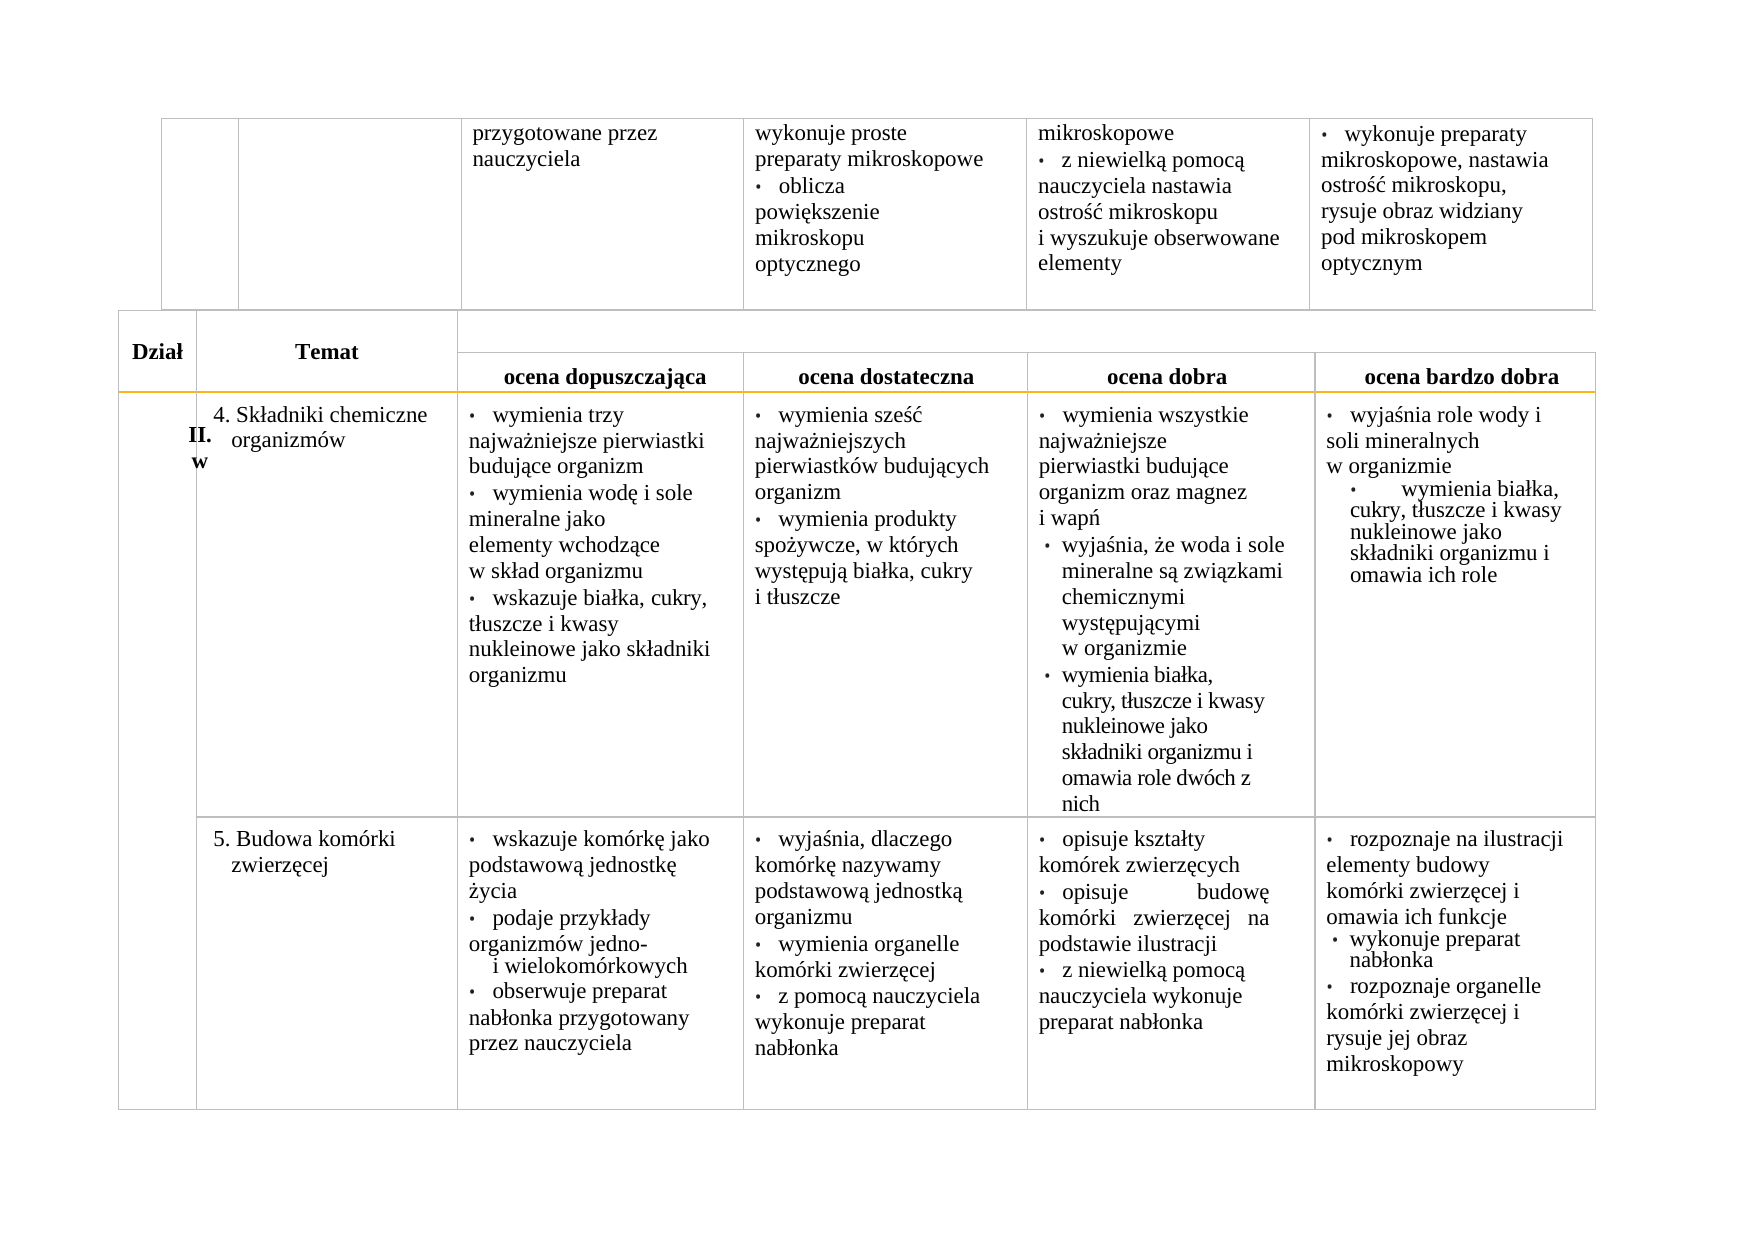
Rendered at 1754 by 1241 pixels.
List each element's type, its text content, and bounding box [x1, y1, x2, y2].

table_cell opisuje kształty komórek zwierzęcych opisuje budowę komórki zwierzęcej na podstawie ilustracji z niewielką pomocą nauczyciela wykonuje preparat nabłonka [1028, 818, 1314, 1109]
table_cell ocena dopuszczająca [458, 353, 743, 391]
table_cell podaje nazwy wskazanych przez nauczyciela części mikroskopu optycznego z pomocą nauczyciela wykonuje proste preparaty mikroskopowe oblicza powiększenie mikroskopu optycznego [744, 119, 1026, 309]
table_header Temat [197, 311, 457, 391]
table_cell mikroskopowe z niewielką pomocą nauczyciela nastawia ostrość mikroskopu i wyszukuje obserwowane elementy [1027, 119, 1309, 309]
table_cell z pomocą nauczyciela podaje nazwy części mikroskopu optycznego obserwuje pod mikroskopem preparaty przygotowane przez nauczyciela [462, 119, 743, 309]
table_cell ocena dostateczna [744, 353, 1027, 391]
table_cell rozpoznaje na ilustracji elementy budowy komórki zwierzęcej i omawia ich funkcje wykonuje preparat nabłonka rozpoznaje organelle komórki zwierzęcej i rysuje jej obraz mikroskopowy [1316, 818, 1595, 1109]
table_cell 4. Składniki chemiczne organizmów [197, 393, 457, 816]
table_cell wymienia sześć najważniejszych pierwiastków budujących organizm wymienia produkty spożywcze, w których występują białka, cukry i tłuszcze [744, 393, 1027, 816]
table_header Dział [119, 311, 196, 391]
table_cell ocena bardzo dobra [1316, 353, 1595, 391]
table_cell [162, 119, 238, 309]
table_header [458, 311, 1596, 352]
table_cell [239, 119, 461, 309]
table_cell wyjaśnia, dlaczego komórkę nazywamy podstawową jednostką organizmu wymienia organelle komórki zwierzęcej z pomocą nauczyciela wykonuje preparat nabłonka [744, 818, 1027, 1109]
table_cell wskazuje komórkę jako podstawową jednostkę życia podaje przykłady organizmów jedno- i wielokomórkowych obserwuje preparat nabłonka przygotowany przez nauczyciela [458, 818, 743, 1109]
table_cell wymienia trzy najważniejsze pierwiastki budujące organizm wymienia wodę i sole mineralne jako elementy wchodzące w skład organizmu wskazuje białka, cukry, tłuszcze i kwasy nukleinowe jako składniki organizmu [458, 393, 743, 816]
table_cell 5. Budowa komórki zwierzęcej [197, 818, 457, 1109]
table_cell wymienia wszystkie najważniejsze pierwiastki budujące organizm oraz magnez i wapń wyjaśnia, że woda i sole mineralne są związkami chemicznymi występującymi w organizmie wymienia białka, cukry, tłuszcze i kwasy nukleinowe jako składniki organizmu i omawia role dwóch z nich [1028, 393, 1314, 816]
table_cell II. w [119, 393, 196, 1109]
table_cell ocena dobra [1028, 353, 1314, 391]
table_cell wyjaśnia role wody i soli mineralnych w organizmie wymienia białka, cukry, tłuszcze i kwasy nukleinowe jako składniki organizmu i omawia ich role [1316, 393, 1595, 816]
table_cell charakteryzuje funkcje wskazywanych części mikroskopu optycznego w kolejności tworzenia się obrazu obiektu wykonuje preparaty mikroskopowe, nastawia ostrość mikroskopu, rysuje obraz widziany pod mikroskopem optycznym [1310, 119, 1592, 309]
